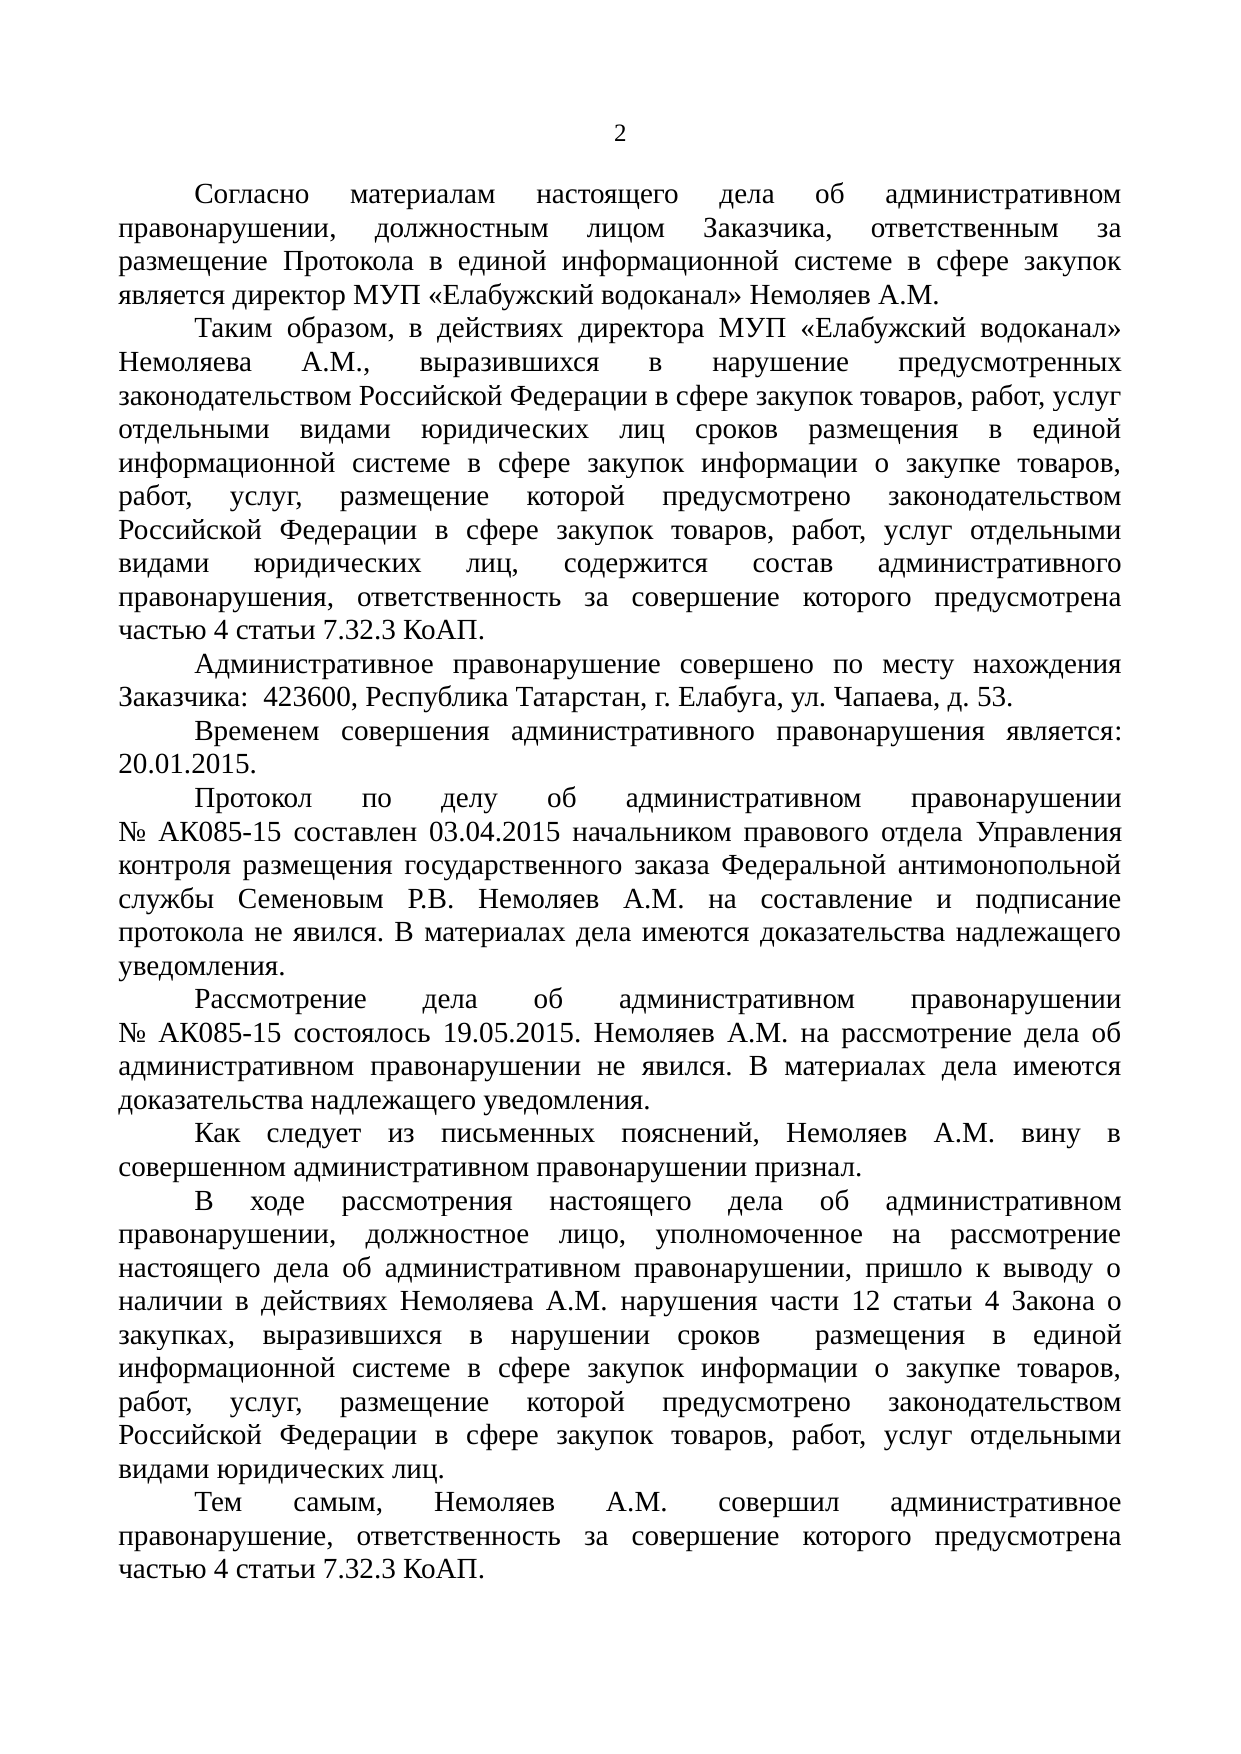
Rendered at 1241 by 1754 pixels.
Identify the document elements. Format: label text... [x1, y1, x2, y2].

text Протокол по делу об административном правонарушении № АК085-15 составлен 03.04.2015 начальником правового отдела Управления контроля размещения государственного заказа Федеральной антимонопольной службы Семеновым Р.В. Немоляев А.М. на составление и подписание протокола не явился. В материалах дела имеются доказательства надлежащего уведомления. [118, 780, 1122, 981]
text Рассмотрение дела об административном правонарушении № АК085-15 состоялось 19.05.2015. Немоляев А.М. на рассмотрение дела об административном правонарушении не явился. В материалах дела имеются доказательства надлежащего уведомления. [118, 981, 1122, 1116]
text Таким образом, в действиях директора МУП «Елабужский водоканал» Немоляева А.М., выразившихся в нарушение предусмотренных законодательством Российской Федерации в сфере закупок товаров, работ, услуг отдельными видами юридических лиц сроков размещения в единой информационной системе в сфере закупок информации о закупке товаров, работ, услуг, размещение которой предусмотрено законодательством Российской Федерации в сфере закупок товаров, работ, услуг отдельными видами юридических лиц, содержится состав административного правонарушения, ответственность за совершение которого предусмотрена частью 4 статьи 7.32.3 КоАП. [118, 311, 1122, 646]
text В ходе рассмотрения настоящего дела об административном правонарушении, должностное лицо, уполномоченное на рассмотрение настоящего дела об административном правонарушении, пришло к выводу о наличии в действиях Немоляева А.М. нарушения части 12 статьи 4 Закона о закупках, выразившихся в нарушении сроков размещения в единой информационной системе в сфере закупок информации о закупке товаров, работ, услуг, размещение которой предусмотрено законодательством Российской Федерации в сфере закупок товаров, работ, услуг отдельными видами юридических лиц. [118, 1183, 1122, 1484]
text Административное правонарушение совершено по месту нахождения Заказчика: 423600, Республика Татарстан, г. Елабуга, ул. Чапаева, д. 53. [118, 646, 1122, 713]
text Тем самым, Немоляев А.М. совершил административное правонарушение, ответственность за совершение которого предусмотрена частью 4 статьи 7.32.3 КоАП. [118, 1484, 1122, 1585]
text Временем совершения административного правонарушения является: 20.01.2015. [118, 713, 1122, 780]
text Как следует из письменных пояснений, Немоляев А.М. вину в совершенном административном правонарушении признал. [118, 1116, 1122, 1183]
text Согласно материалам настоящего дела об административном правонарушении, должностным лицом Заказчика, ответственным за размещение Протокола в единой информационной системе в сфере закупок является директор МУП «Елабужский водоканал» Немоляев А.М. [118, 176, 1122, 311]
